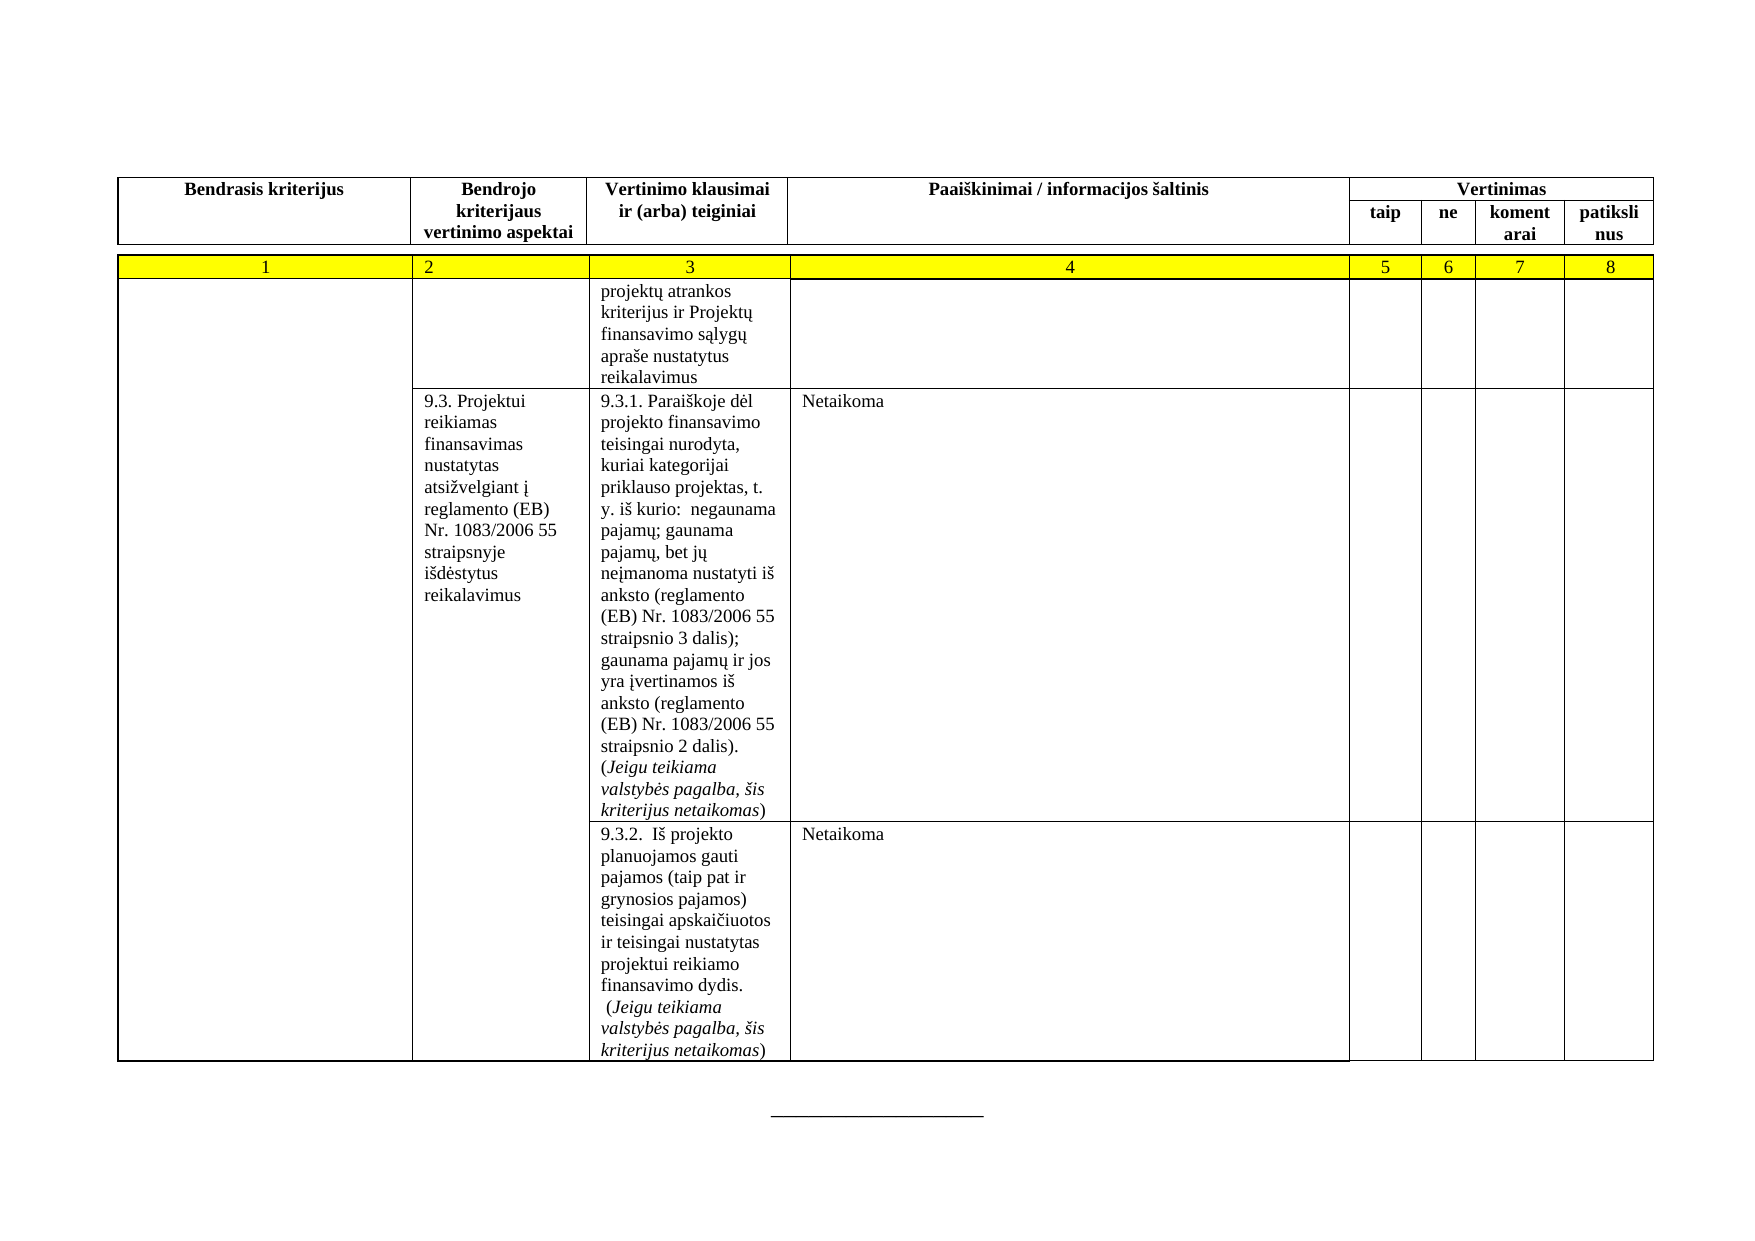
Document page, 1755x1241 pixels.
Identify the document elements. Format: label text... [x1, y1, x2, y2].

table_cell [1476, 389, 1564, 821]
table_header Paaiškinimai / informacijos šaltinis [788, 178, 1349, 244]
table_cell [1422, 822, 1475, 1060]
table_header Bendrasis kriterijus [119, 178, 410, 244]
table_cell [119, 279, 412, 1060]
table_cell [1565, 280, 1653, 388]
table_cell 5 [1350, 256, 1421, 278]
table_cell 7 [1476, 256, 1564, 278]
table_cell Netaikoma [791, 389, 1349, 821]
table_cell 9.3. Projektui reikiamas finansavimas nustatytas atsižvelgiant į reglamento (EB) Nr. 1083/2006 55 straipsnyje išdėstytus reikalavimus [413, 389, 589, 1060]
table_cell [791, 280, 1349, 388]
table_cell [1565, 822, 1653, 1060]
table_cell [1476, 822, 1564, 1060]
table_cell [1475, 245, 1564, 254]
table_cell 3 [590, 256, 790, 278]
table_cell [788, 245, 1349, 254]
table_cell 9.3.2. Iš projekto planuojamos gauti pajamos (taip pat ir grynosios pajamos) teisingai apskaičiuotos ir teisingai nustatytas projektui reikiamo finansavimo dydis. (Jeigu teikiama valstybės pagalba, šis kriterijus netaikomas) [590, 822, 790, 1060]
table_cell [1350, 822, 1421, 1060]
table_cell patikslinus [1565, 201, 1653, 244]
table_cell [1422, 389, 1475, 821]
table_cell [413, 279, 589, 388]
table_cell [1565, 389, 1653, 821]
table_cell projektų atrankos kriterijus ir Projektų finansavimo sąlygų apraše nustatytus reikalavimus [590, 279, 790, 388]
table_cell 4 [791, 256, 1349, 278]
table_cell [1564, 245, 1653, 254]
table_cell [1350, 389, 1421, 821]
table_header Bendrojo kriterijaus vertinimo aspektai [411, 178, 586, 244]
table_cell Netaikoma [791, 822, 1349, 1060]
table_cell [118, 245, 410, 254]
table_cell [1421, 245, 1475, 254]
table_cell [1476, 280, 1564, 388]
table_cell taip [1350, 201, 1421, 244]
table_cell 8 [1565, 256, 1653, 278]
table_header Vertinimo klausimai ir (arba) teiginiai [587, 178, 787, 244]
table_cell [1422, 280, 1475, 388]
table_cell 9.3.1. Paraiškoje dėl projekto finansavimo teisingai nurodyta, kuriai kategorijai priklauso projektas, t. y. iš kurio: negaunama pajamų; gaunama pajamų, bet jų neįmanoma nustatyti iš anksto (reglamento (EB) Nr. 1083/2006 55 straipsnio 3 dalis); gaunama pajamų ir jos yra įvertinamos iš anksto (reglamento (EB) Nr. 1083/2006 55 straipsnio 2 dalis). (Jeigu teikiama valstybės pagalba, šis kriterijus netaikomas) [590, 389, 790, 821]
table_cell 6 [1422, 256, 1475, 278]
text _________________ [118, 1091, 1636, 1120]
table_cell [587, 245, 788, 254]
table_cell 1 [119, 256, 412, 278]
table_header Vertinimas [1350, 178, 1653, 200]
table_cell [410, 245, 587, 254]
table_cell ne [1422, 201, 1475, 244]
table_cell 2 [413, 256, 589, 278]
table_cell komentarai [1476, 201, 1564, 244]
table_cell [1349, 245, 1421, 254]
table_cell [1350, 280, 1421, 388]
